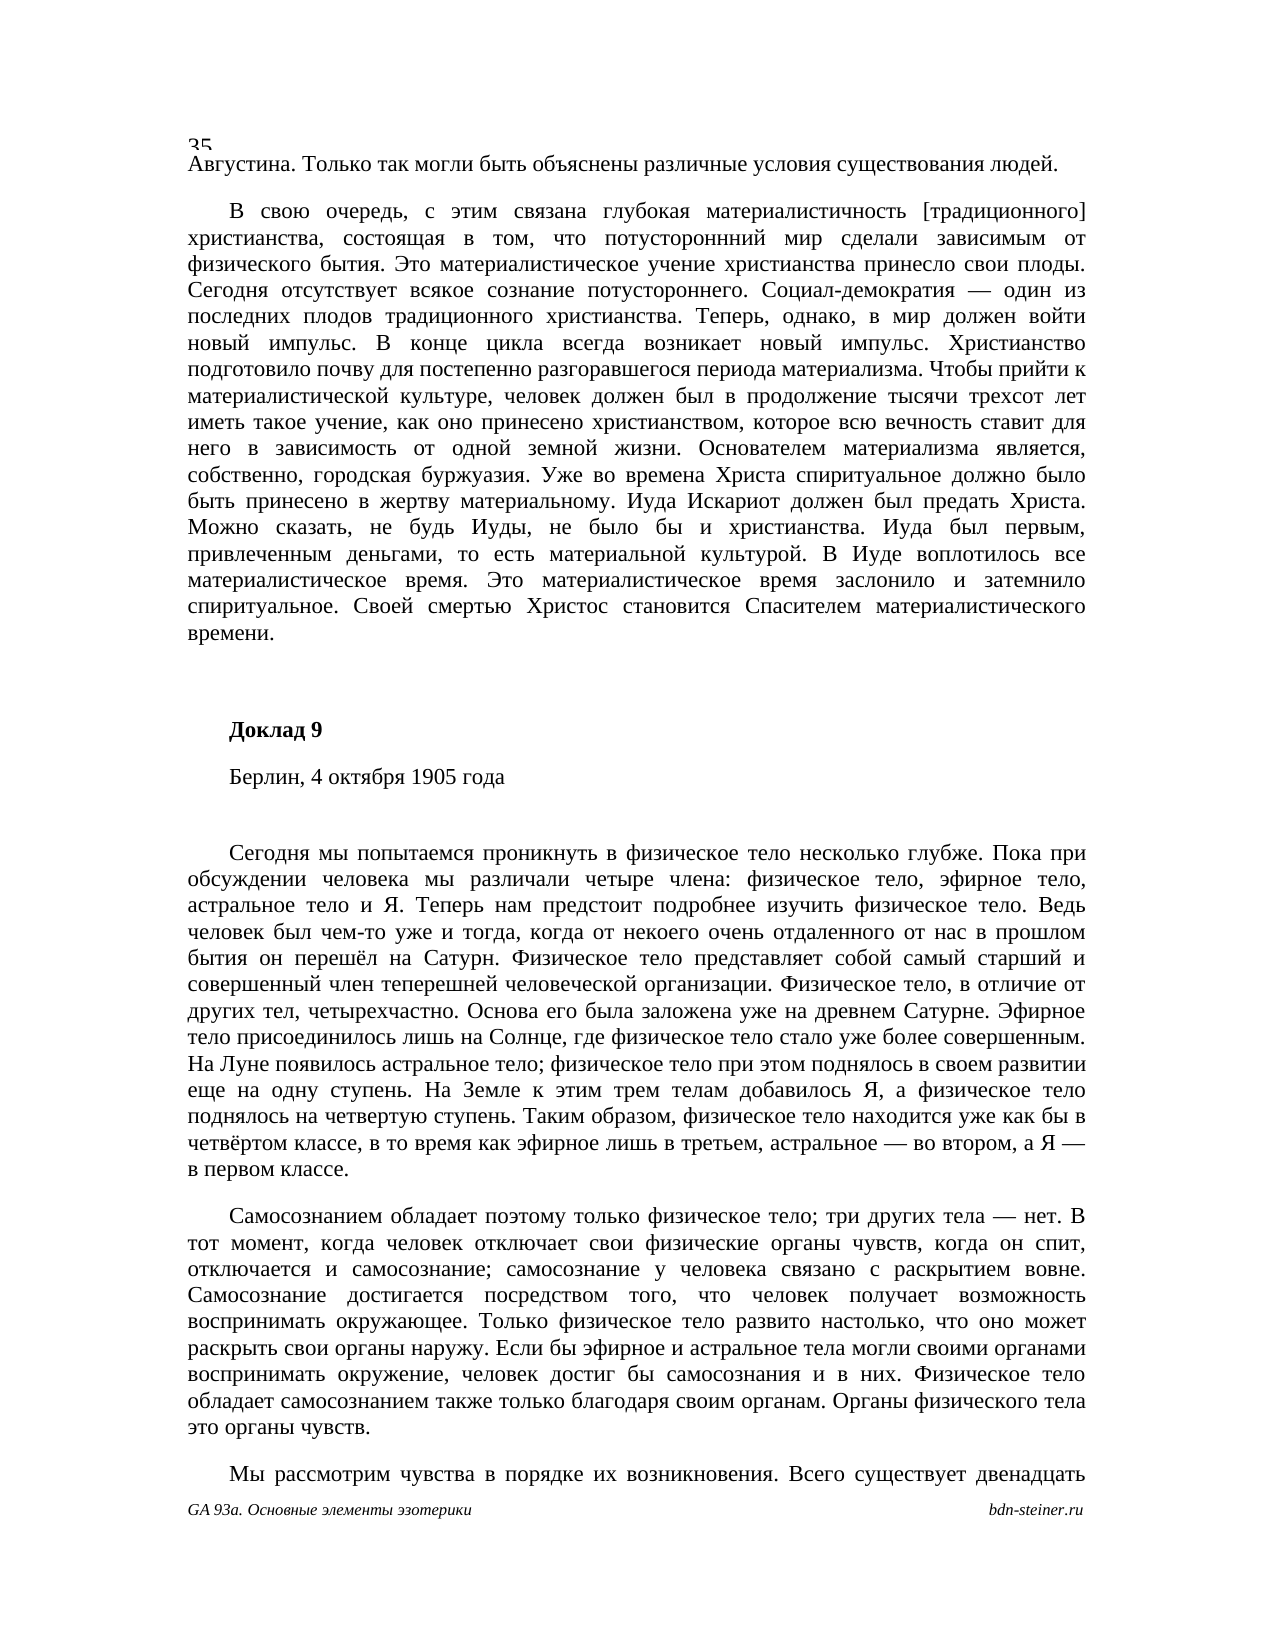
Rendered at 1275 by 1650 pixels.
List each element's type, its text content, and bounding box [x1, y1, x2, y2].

text Берлин, 4 октября 1905 года [187, 763, 1087, 789]
text В свою очередь, с этим связана глубокая материалистичность [традиционного] христианства, состоящая в том, что потустороннний мир сделали зависимым от физического бытия. Это материалистическое учение христианства принесло свои плоды. Сегодня отсутствует всякое сознание потустороннего. Социал-демократия — один из последних плодов традиционного христианства. Теперь, однако, в мир должен войти новый импульс. В конце цикла всегда возникает новый импульс. Христианство подготовило почву для постепенно разгоравшегося периода материализма. Чтобы прийти к материалистической культуре, человек должен был в продолжение тысячи трехсот лет иметь такое учение, как оно принесено христианством, которое всю вечность ставит для него в зависимость от одной земной жизни. Основателем материализма является, собственно, городская буржуазия. Уже во времена Христа спиритуальное должно было быть принесено в жертву материальному. Иуда Искариот должен был предать Христа. Можно сказать, не будь Иуды, не было бы и христианства. Иуда был первым, привлеченным деньгами, то есть материальной культурой. В Иуде воплотилось все материалистическое время. Это материалистическое время заслонило и затемнило спиритуальное. Своей смертью Христос становится Спасителем материалистического времени. [187, 197, 1087, 645]
text Мы рассмотрим чувства в порядке их возникновения. Всего существует двенадцать [187, 1460, 1087, 1487]
text Августина. Только так могли быть объяснены различные условия существования людей. [187, 150, 1087, 176]
text Сегодня мы попытаемся проникнуть в физическое тело несколько глубже. Пока при обсуждении человека мы различали четыре члена: физическое тело, эфирное тело, астральное тело и Я. Теперь нам предстоит подробнее изучить физическое тело. Ведь человек был чем-то уже и тогда, когда от некоего очень отдаленного от нас в прошлом бытия он перешёл на Сатурн. Физическое тело представляет собой самый старший и совершенный член теперешней человеческой организации. Физическое тело, в отличие от других тел, четырехчастно. Основа его была заложена уже на древнем Сатурне. Эфирное тело присоединилось лишь на Солнце, где физическое тело стало уже более совершенным. На Луне появилось астральное тело; физическое тело при этом поднялось в своем развитии еще на одну ступень. На Земле к этим трем телам добавилось Я, а физическое тело поднялось на четвертую ступень. Таким образом, физическое тело находится уже как бы в четвёртом классе, в то время как эфирное лишь в третьем, астральное — во втором, а Я — в первом классе. [187, 839, 1087, 1181]
text Доклад 9 [187, 716, 1087, 742]
text Самосознанием обладает поэтому только физическое тело; три других тела — нет. В тот момент, когда человек отключает свои физические органы чувств, когда он спит, отключается и самосознание; самосознание у человека связано с раскрытием вовне. Самосознание достигается посредством того, что человек получает возможность воспринимать окружающее. Только физическое тело развито настолько, что оно может раскрыть свои органы наружу. Если бы эфирное и астральное тела могли своими органами воспринимать окружение, человек достиг бы самосознания и в них. Физическое тело обладает самосознанием также только благодаря своим органам. Органы физического тела это органы чувств. [187, 1202, 1087, 1439]
